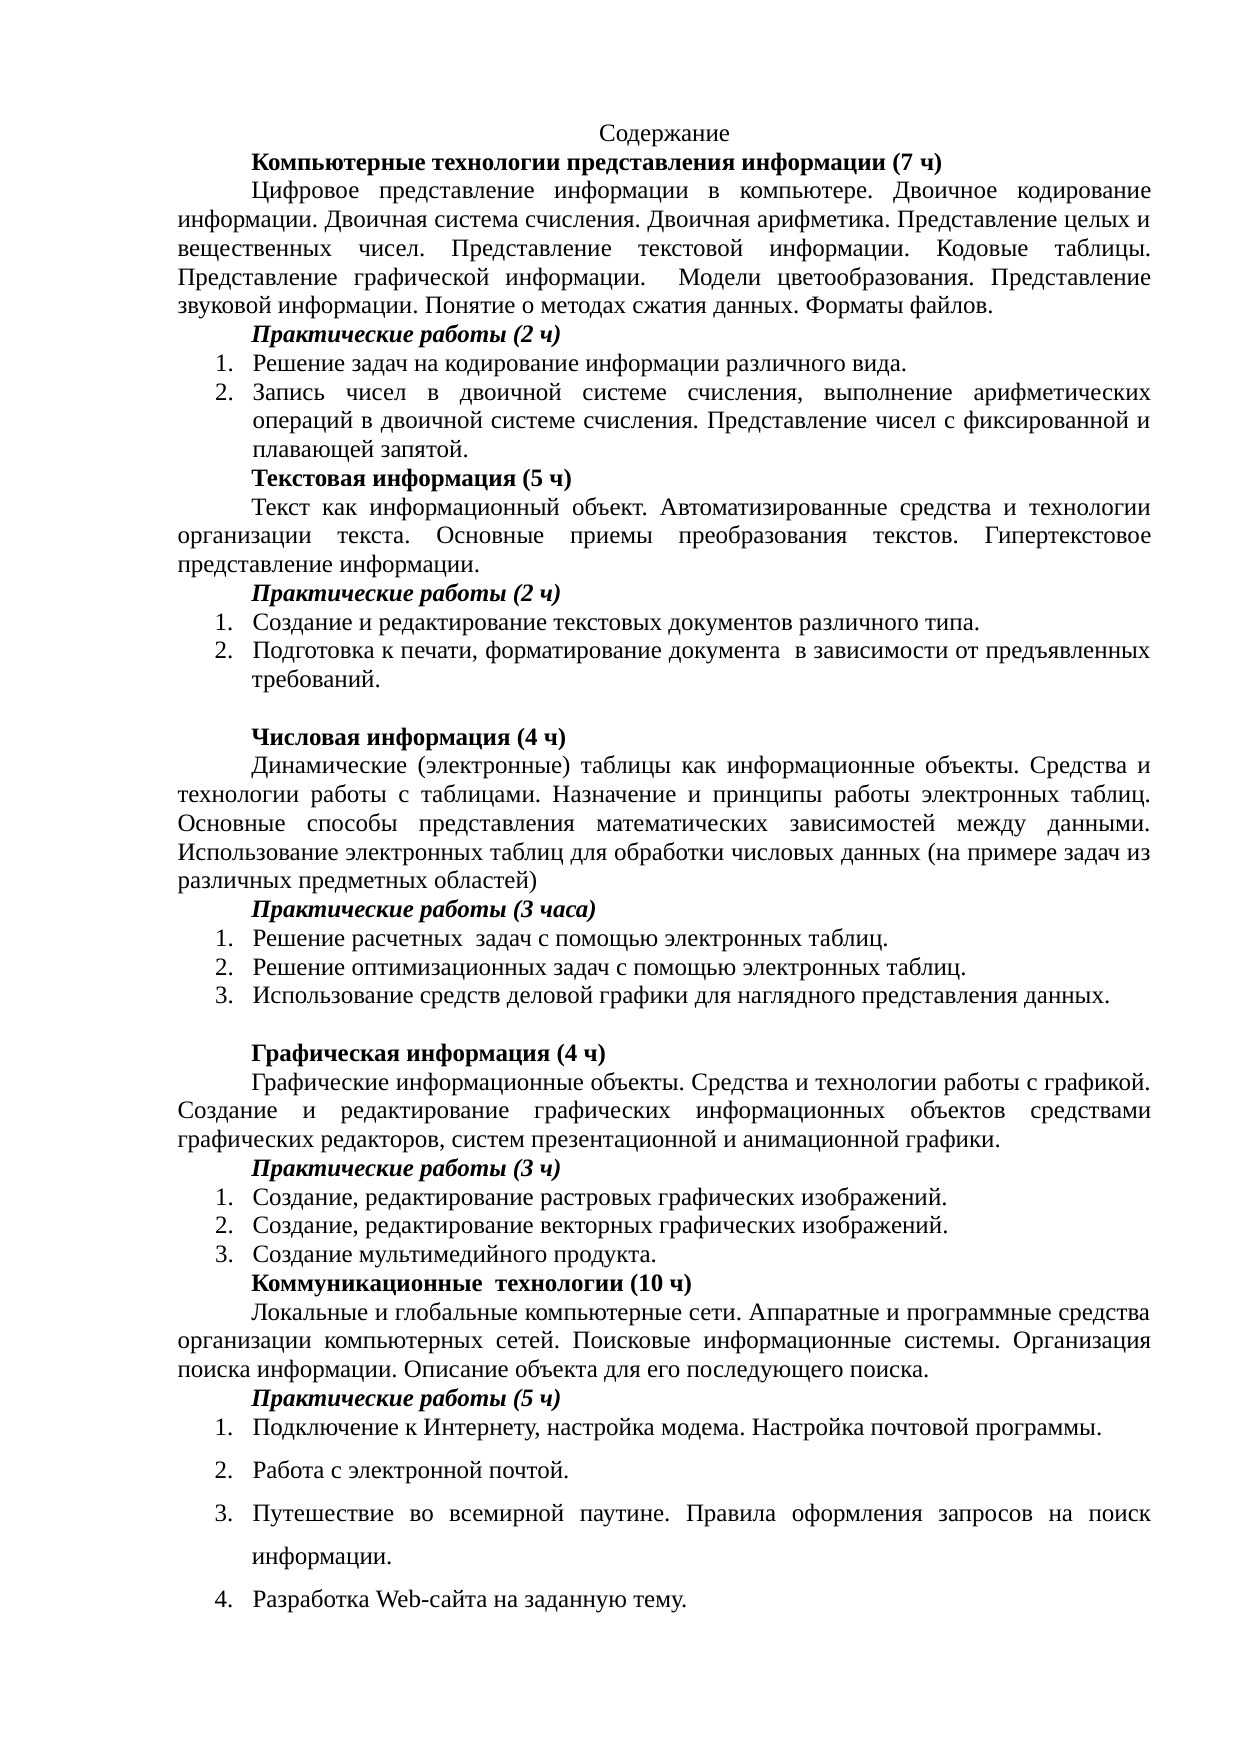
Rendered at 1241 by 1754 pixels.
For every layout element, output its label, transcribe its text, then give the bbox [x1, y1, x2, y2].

list Подготовка к печати, форматирование документа в зависимости от предъявленных требований. [214, 636, 1152, 693]
list Решение оптимизационных задач с помощью электронных таблиц. [215, 952, 1152, 981]
text Числовая информация (4 ч) [177, 722, 1152, 751]
list Решение задач на кодирование информации различного вида. [215, 348, 1152, 377]
list Запись чисел в двоичной системе счисления, выполнение арифметических операций в двоичной системе счисления. Представление чисел с фиксированной и плавающей запятой. [215, 377, 1152, 463]
text Цифровое представление информации в компьютере. Двоичное кодирование информации. Двоичная система счисления. Двоичная арифметика. Представление целых и вещественных чисел. Представление текстовой информации. Кодовые таблицы. Представление графической информации. Модели цветообразования. Представление звуковой информации. Понятие о методах сжатия данных. Форматы файлов. [177, 176, 1152, 319]
text Локальные и глобальные компьютерные сети. Аппаратные и программные средства организации компьютерных сетей. Поисковые информационные системы. Организация поиска информации. Описание объекта для его последующего поиска. [177, 1297, 1152, 1383]
text Графические информационные объекты. Средства и технологии работы с графикой. Создание и редактирование графических информационных объектов средствами графических редакторов, систем презентационной и анимационной графики. [177, 1067, 1152, 1153]
text Графическая информация (4 ч) [177, 1038, 1152, 1067]
list Создание, редактирование растровых графических изображений. [215, 1182, 1152, 1211]
list Подключение к Интернету, настройка модема. Настройка почтовой программы. [214, 1412, 1152, 1441]
text Практические работы (2 ч) [177, 319, 1152, 348]
list Использование средств деловой графики для наглядного представления данных. [215, 981, 1152, 1009]
text Компьютерные технологии представления информации (7 ч) [177, 147, 1152, 176]
list Решение расчетных задач с помощью электронных таблиц. [215, 923, 1152, 952]
list Работа с электронной почтой. [214, 1455, 1152, 1484]
text Динамические (электронные) таблицы как информационные объекты. Средства и технологии работы с таблицами. Назначение и принципы работы электронных таблиц. Основные способы представления математических зависимостей между данными. Использование электронных таблиц для обработки числовых данных (на примере задач из различных предметных областей) [177, 751, 1152, 894]
list Создание, редактирование векторных графических изображений. [215, 1211, 1152, 1239]
text Практические работы (3 часа) [177, 894, 1152, 923]
text Текстовая информация (5 ч) [177, 463, 1152, 492]
text Содержание [177, 118, 1152, 147]
text Практические работы (2 ч) [177, 578, 1152, 607]
text Текст как информационный объект. Автоматизированные средства и технологии организации текста. Основные приемы преобразования текстов. Гипертекстовое представление информации. [177, 492, 1152, 578]
list Создание мультимедийного продукта. [215, 1239, 1152, 1268]
list Создание и редактирование текстовых документов различного типа. [214, 607, 1152, 636]
text Практические работы (5 ч) [177, 1383, 1152, 1412]
text Практические работы (3 ч) [177, 1153, 1152, 1182]
text Коммуникационные технологии (10 ч) [177, 1268, 1152, 1297]
list Разработка Web-сайта на заданную тему. [214, 1584, 1152, 1613]
list Путешествие во всемирной паутине. Правила оформления запросов на поиск информации. [214, 1498, 1152, 1570]
